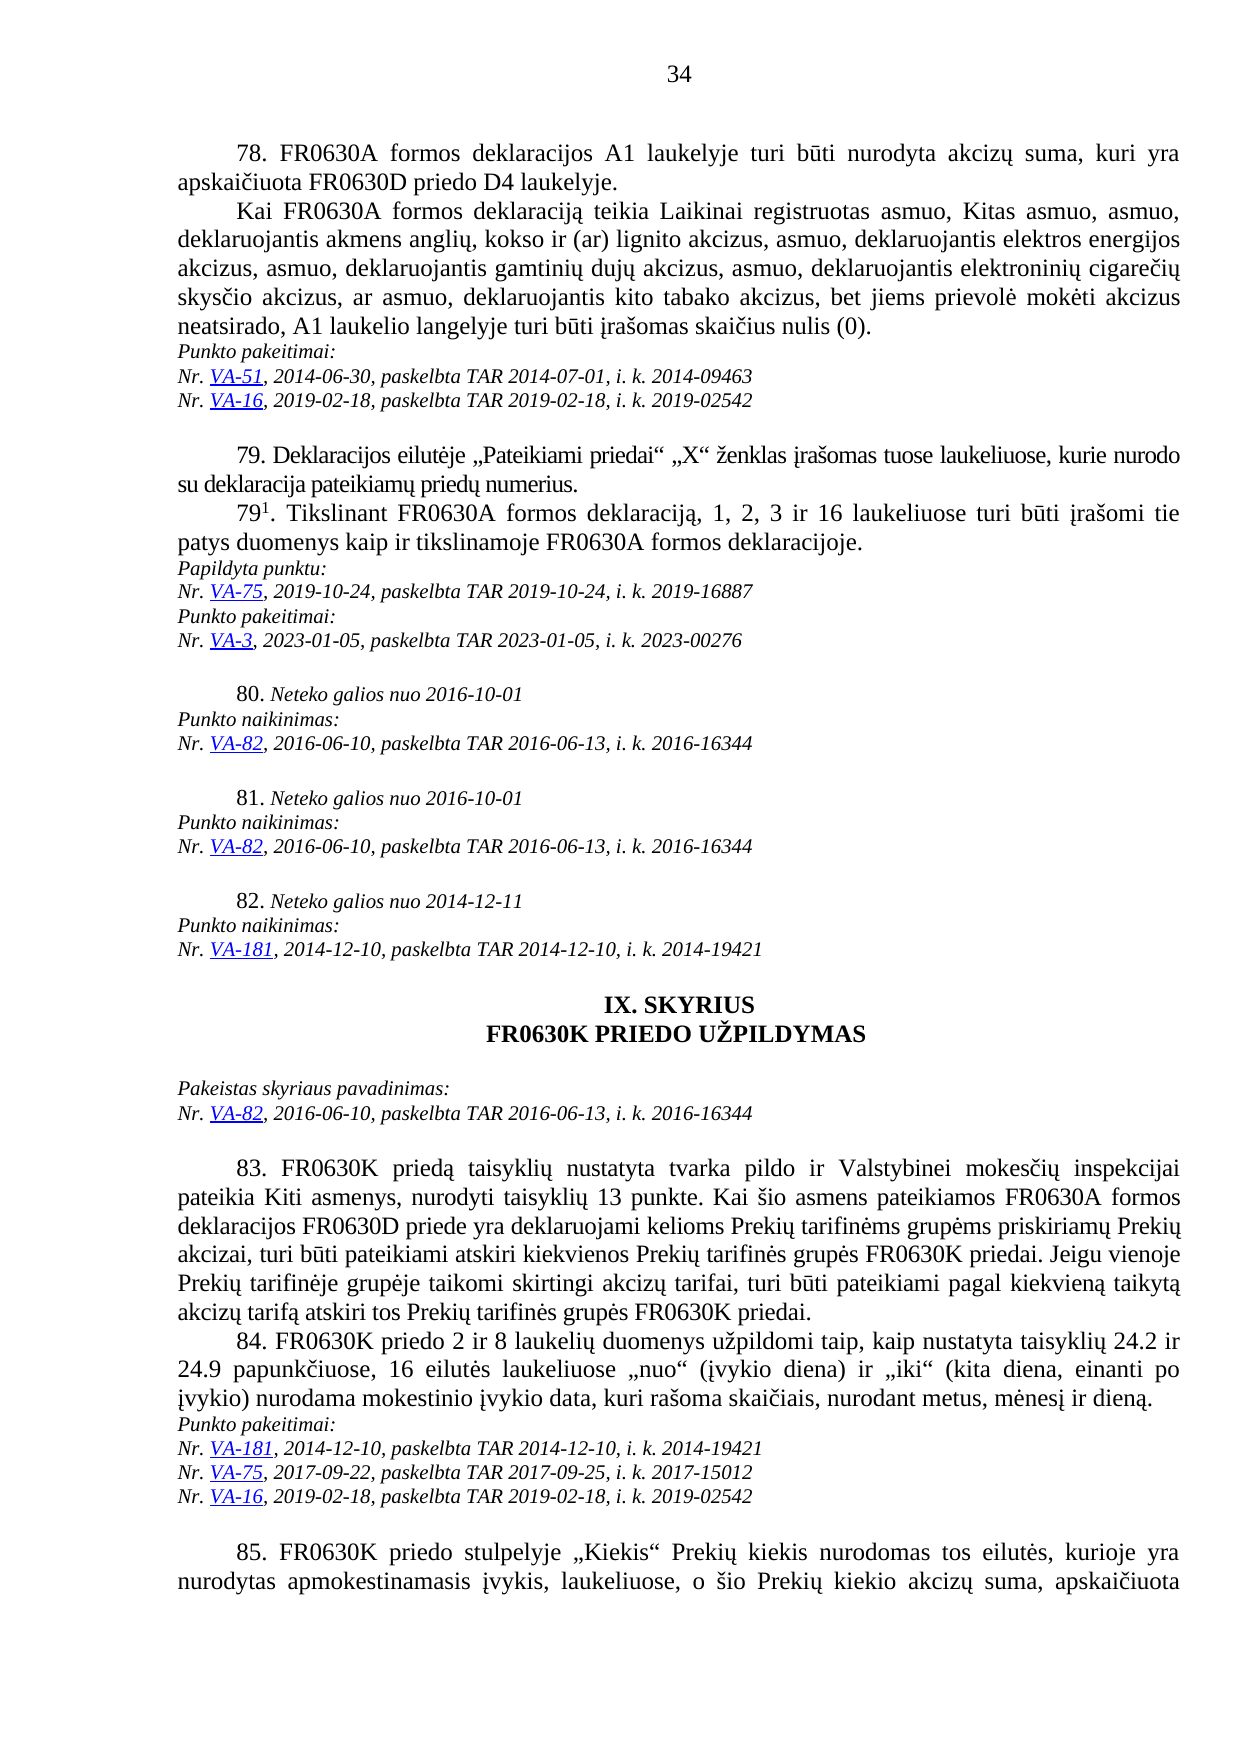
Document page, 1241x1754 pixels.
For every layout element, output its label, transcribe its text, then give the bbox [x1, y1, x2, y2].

text 81. Neteko galios nuo 2016-10-01 [177, 784, 1181, 810]
text IX. SKYRIUS [177, 990, 1181, 1019]
text Punkto pakeitimai: [177, 339, 1181, 363]
text FR0630K PRIEDO UŽPILDYMAS [177, 1019, 1181, 1048]
text Nr. VA-16, 2019-02-18, paskelbta TAR 2019-02-18, i. k. 2019-02542 [177, 1484, 1181, 1508]
text Punkto naikinimas: [177, 707, 1181, 731]
text Nr. VA-82, 2016-06-10, paskelbta TAR 2016-06-13, i. k. 2016-16344 [177, 731, 1181, 755]
text Nr. VA-82, 2016-06-10, paskelbta TAR 2016-06-13, i. k. 2016-16344 [177, 1100, 1181, 1124]
text Nr. VA-51, 2014-06-30, paskelbta TAR 2014-07-01, i. k. 2014-09463 [177, 363, 1181, 388]
text Nr. VA-16, 2019-02-18, paskelbta TAR 2019-02-18, i. k. 2019-02542 [177, 388, 1181, 412]
text Nr. VA-181, 2014-12-10, paskelbta TAR 2014-12-10, i. k. 2014-19421 [177, 1436, 1181, 1460]
text 82. Neteko galios nuo 2014-12-11 [177, 887, 1181, 913]
text Nr. VA-75, 2017-09-22, paskelbta TAR 2017-09-25, i. k. 2017-15012 [177, 1460, 1181, 1484]
text Punkto naikinimas: [177, 913, 1181, 937]
text 79. Deklaracijos eilutėje „Pateikiami priedai“ „X“ ženklas įrašomas tuose laukeliuose, kurie nurodo su deklaracija pateikiamų priedų numerius. [177, 440, 1181, 498]
text 85. FR0630K priedo stulpelyje „Kiekis“ Prekių kiekis nurodomas tos eilutės, kurioje yra nurodytas apmokestinamasis įvykis, laukeliuose, o šio Prekių kiekio akcizų suma, apskaičiuota [177, 1537, 1181, 1594]
text 80. Neteko galios nuo 2016-10-01 [177, 680, 1181, 707]
text Nr. VA-75, 2019-10-24, paskelbta TAR 2019-10-24, i. k. 2019-16887 [177, 579, 1181, 603]
text Nr. VA-82, 2016-06-10, paskelbta TAR 2016-06-13, i. k. 2016-16344 [177, 834, 1181, 858]
text Kai FR0630A formos deklaraciją teikia Laikinai registruotas asmuo, Kitas asmuo, asmuo, deklaruojantis akmens anglių, kokso ir (ar) lignito akcizus, asmuo, deklaruojantis elektros energijos akcizus, asmuo, deklaruojantis gamtinių dujų akcizus, asmuo, deklaruojantis elektroninių cigarečių skysčio akcizus, ar asmuo, deklaruojantis kito tabako akcizus, bet jiems prievolė mokėti akcizus neatsirado, A1 laukelio langelyje turi būti įrašomas skaičius nulis (0). [177, 196, 1181, 339]
text Punkto pakeitimai: [177, 1412, 1181, 1436]
text Pakeistas skyriaus pavadinimas: [177, 1076, 1181, 1100]
text 791. Tikslinant FR0630A formos deklaraciją, 1, 2, 3 ir 16 laukeliuose turi būti įrašomi tie patys duomenys kaip ir tikslinamoje FR0630A formos deklaracijoje. [177, 498, 1181, 555]
text 84. FR0630K priedo 2 ir 8 laukelių duomenys užpildomi taip, kaip nustatyta taisyklių 24.2 ir 24.9 papunkčiuose, 16 eilutės laukeliuose „nuo“ (įvykio diena) ir „iki“ (kita diena, einanti po įvykio) nurodama mokestinio įvykio data, kuri rašoma skaičiais, nurodant metus, mėnesį ir dieną. [177, 1326, 1181, 1412]
text Punkto naikinimas: [177, 810, 1181, 834]
text 83. FR0630K priedą taisyklių nustatyta tvarka pildo ir Valstybinei mokesčių inspekcijai pateikia Kiti asmenys, nurodyti taisyklių 13 punkte. Kai šio asmens pateikiamos FR0630A formos deklaracijos FR0630D priede yra deklaruojami kelioms Prekių tarifinėms grupėms priskiriamų Prekių akcizai, turi būti pateikiami atskiri kiekvienos Prekių tarifinės grupės FR0630K priedai. Jeigu vienoje Prekių tarifinėje grupėje taikomi skirtingi akcizų tarifai, turi būti pateikiami pagal kiekvieną taikytą akcizų tarifą atskiri tos Prekių tarifinės grupės FR0630K priedai. [177, 1153, 1181, 1326]
text 78. FR0630A formos deklaracijos A1 laukelyje turi būti nurodyta akcizų suma, kuri yra apskaičiuota FR0630D priedo D4 laukelyje. [177, 138, 1181, 196]
text Punkto pakeitimai: [177, 603, 1181, 628]
text Nr. VA-181, 2014-12-10, paskelbta TAR 2014-12-10, i. k. 2014-19421 [177, 937, 1181, 961]
text Papildyta punktu: [177, 555, 1181, 579]
text Nr. VA-3, 2023-01-05, paskelbta TAR 2023-01-05, i. k. 2023-00276 [177, 628, 1181, 652]
